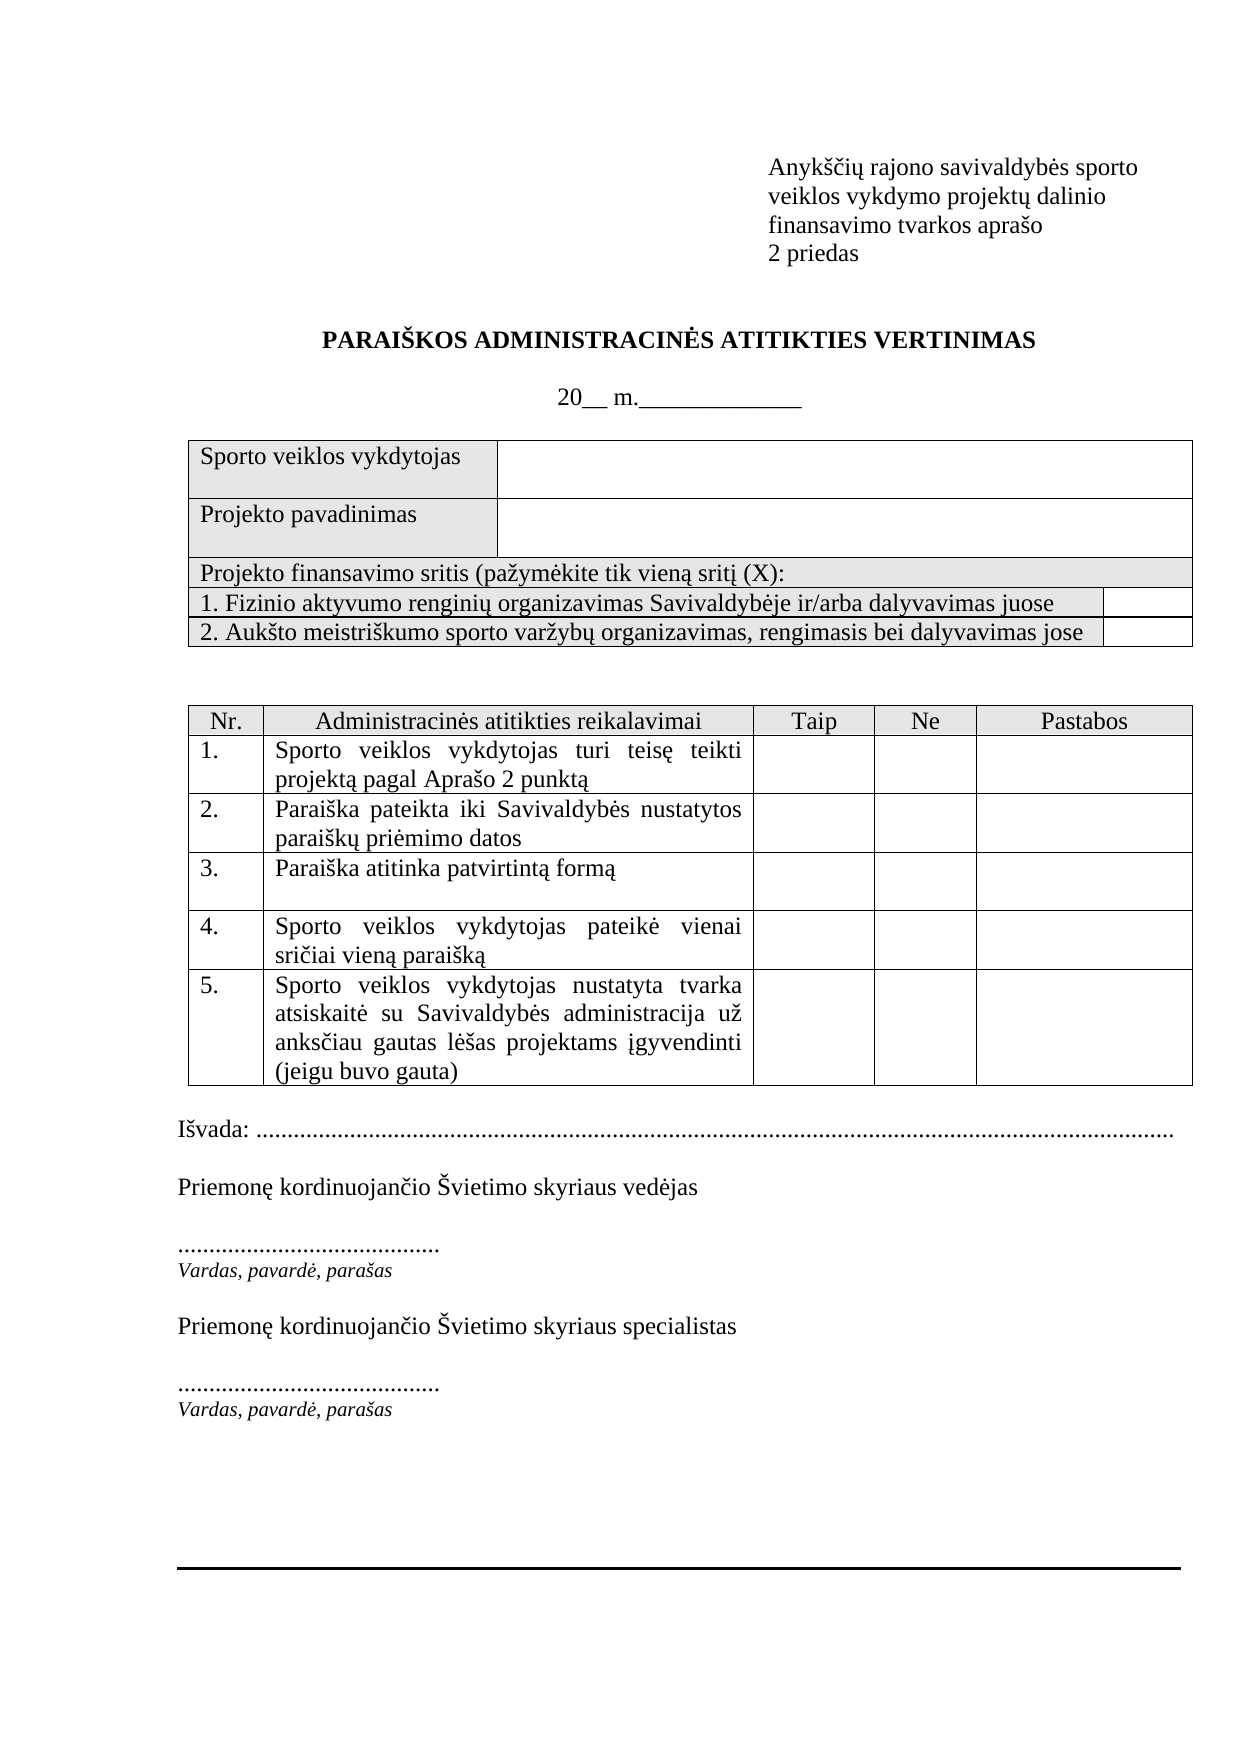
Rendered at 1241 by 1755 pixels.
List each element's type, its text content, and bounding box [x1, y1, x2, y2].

text veiklos vykdymo projektų dalinio [177, 181, 1181, 210]
text Vardas, pavardė, parašas [177, 1258, 1181, 1282]
table_cell 1. [189, 736, 263, 793]
text Išvada: ................................................................................................................................................... [177, 1114, 1181, 1143]
text finansavimo tvarkos aprašo [177, 210, 1181, 238]
table_cell 5. [189, 970, 263, 1085]
table_cell [977, 911, 1192, 969]
table_cell [977, 853, 1192, 910]
table_cell [754, 736, 874, 793]
table_cell [875, 853, 976, 910]
table_cell [875, 794, 976, 852]
table_cell [977, 794, 1192, 852]
table_header Administracinės atitikties reikalavimai [264, 706, 753, 734]
text PARAIŠKOS ADMINISTRACINĖS ATITIKTIES VERTINIMAS [177, 325, 1181, 353]
table_cell [875, 911, 976, 969]
text .......................................... [177, 1229, 1181, 1258]
table_cell [1104, 618, 1192, 646]
table_cell [875, 970, 976, 1085]
table_cell [977, 970, 1192, 1085]
table_cell [498, 499, 1192, 557]
text Anykščių rajono savivaldybės sporto [177, 152, 1181, 181]
table_cell Sporto veiklos vykdytojas pateikė vienai sričiai vieną paraišką [264, 911, 753, 969]
table_header Sporto veiklos vykdytojas [189, 441, 497, 498]
table_cell Projekto finansavimo sritis (pažymėkite tik vieną sritį (X): [189, 558, 1192, 587]
text 2 priedas [177, 238, 1181, 267]
table_cell [875, 736, 976, 793]
table_cell 1. Fizinio aktyvumo renginių organizavimas Savivaldybėje ir/arba dalyvavimas juose [189, 588, 1103, 616]
table_cell Projekto pavadinimas [189, 499, 497, 557]
table_cell Paraiška atitinka patvirtintą formą [264, 853, 753, 910]
table_header Nr. [189, 706, 263, 734]
table_header Pastabos [977, 706, 1192, 734]
table_header [498, 441, 1192, 498]
table_cell [754, 794, 874, 852]
table_cell 4. [189, 911, 263, 969]
table_cell 2. Aukšto meistriškumo sporto varžybų organizavimas, rengimasis bei dalyvavimas jose [189, 618, 1103, 646]
table_cell 3. [189, 853, 263, 910]
table_cell [977, 736, 1192, 793]
table_header Taip [754, 706, 874, 734]
text .......................................... [177, 1368, 1181, 1397]
table_header Ne [875, 706, 976, 734]
table_cell [1104, 588, 1192, 616]
table_cell Sporto veiklos vykdytojas nustatyta tvarka atsiskaitė su Savivaldybės administracija už anksčiau gautas lėšas projektams įgyvendinti (jeigu buvo gauta) [264, 970, 753, 1085]
table_cell Sporto veiklos vykdytojas turi teisę teikti projektą pagal Aprašo 2 punktą [264, 736, 753, 793]
table_cell 2. [189, 794, 263, 852]
text Priemonę kordinuojančio Švietimo skyriaus vedėjas [177, 1172, 1181, 1201]
table_cell Paraiška pateikta iki Savivaldybės nustatytos paraiškų priėmimo datos [264, 794, 753, 852]
table_cell [754, 853, 874, 910]
table_cell [754, 970, 874, 1085]
text Priemonę kordinuojančio Švietimo skyriaus specialistas [177, 1311, 1181, 1340]
text Vardas, pavardė, parašas [177, 1397, 1181, 1421]
table_cell [754, 911, 874, 969]
text 20__ m._____________ [177, 382, 1181, 411]
